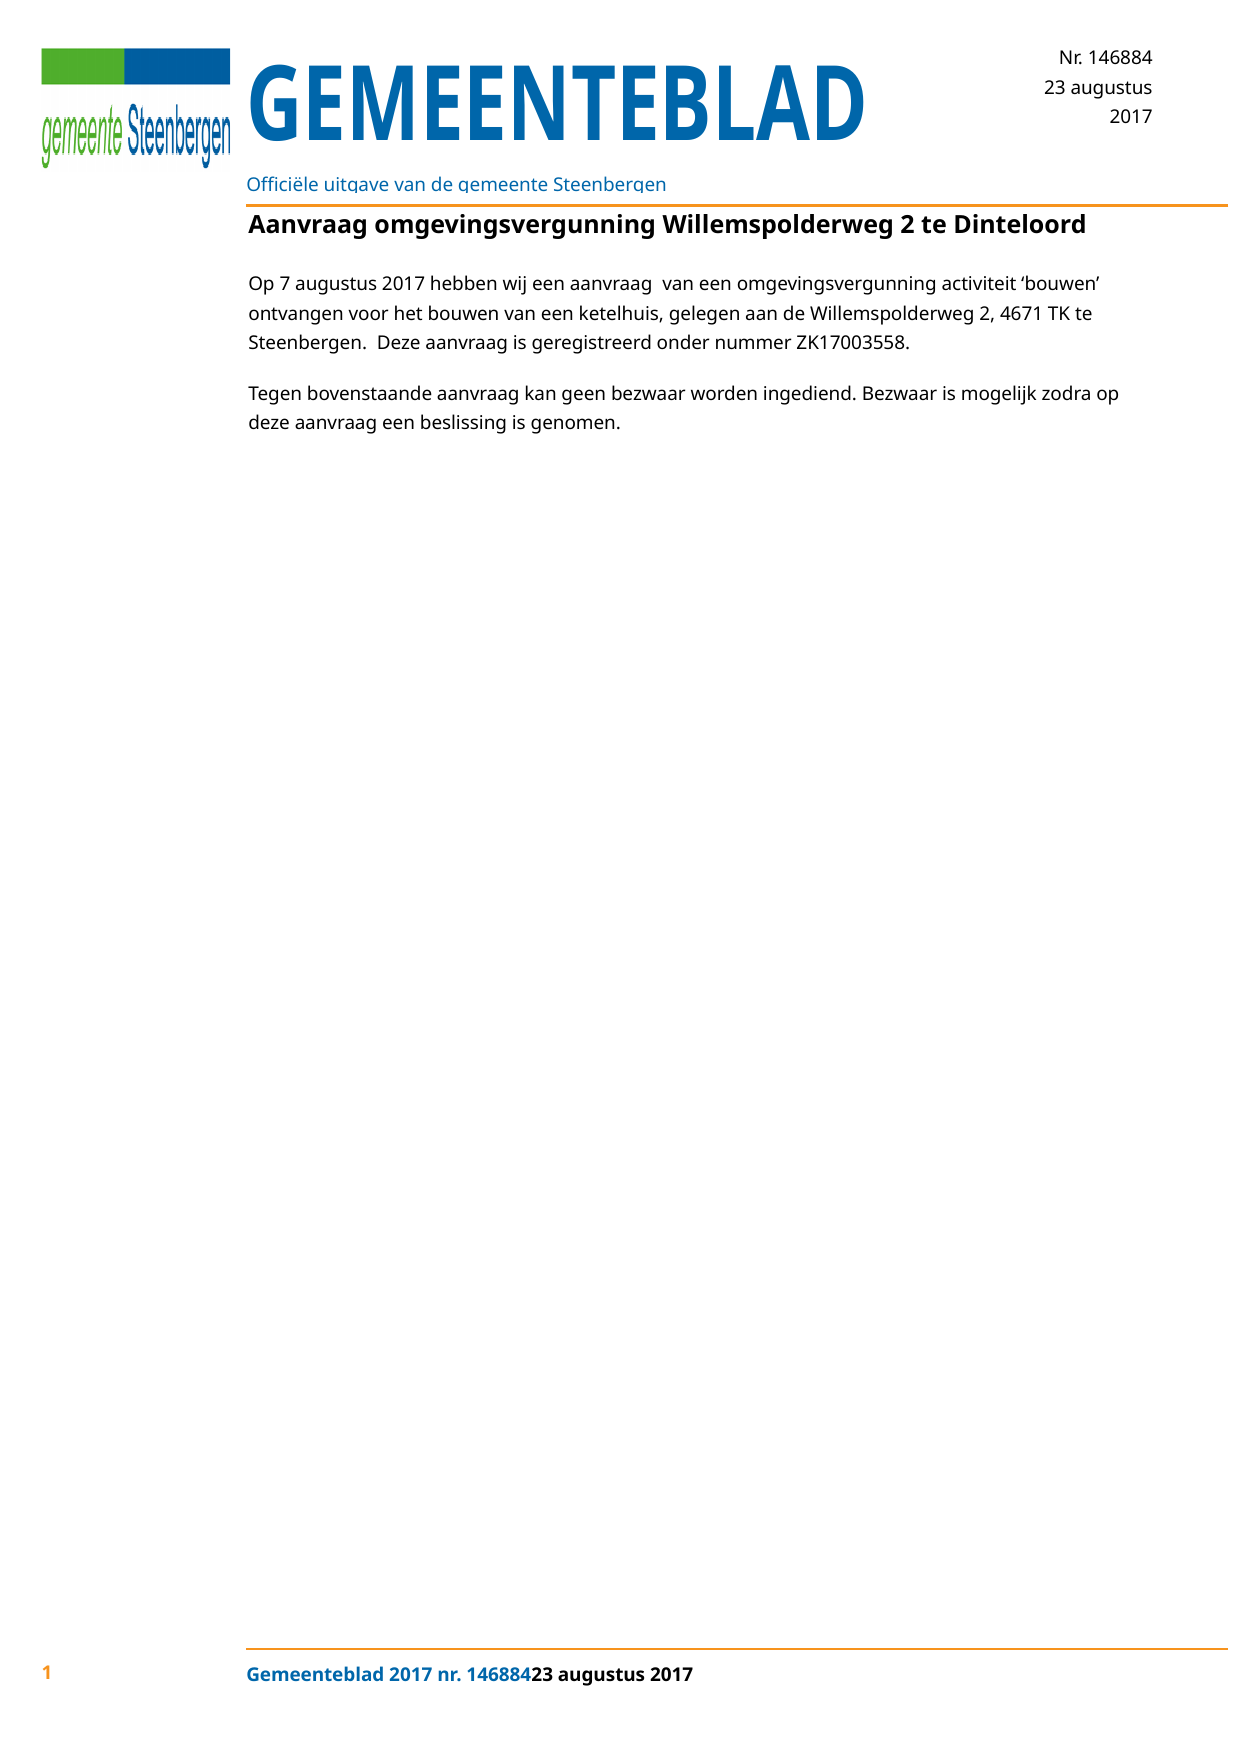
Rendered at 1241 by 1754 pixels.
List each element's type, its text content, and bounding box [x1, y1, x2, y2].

text Op 7 augustus 2017 hebben wij een aanvraag van een omgevingsvergunning activiteit ‘bouwen’ ontvangen voor het bouwen van een ketelhuis, gelegen aan de Willemspolderweg 2, 4671 TK te Steenbergen. Deze aanvraag is geregistreerd onder nummer ZK17003558. [248, 270, 1152, 355]
text Aanvraag omgevingsvergunning Willemspolderweg 2 te Dinteloord [248, 207, 1152, 241]
text Tegen bovenstaande aanvraag kan geen bezwaar worden ingediend. Bezwaar is mogelijk zodra op deze aanvraag een beslissing is genomen. [248, 380, 1152, 435]
picture [41, 47, 231, 172]
